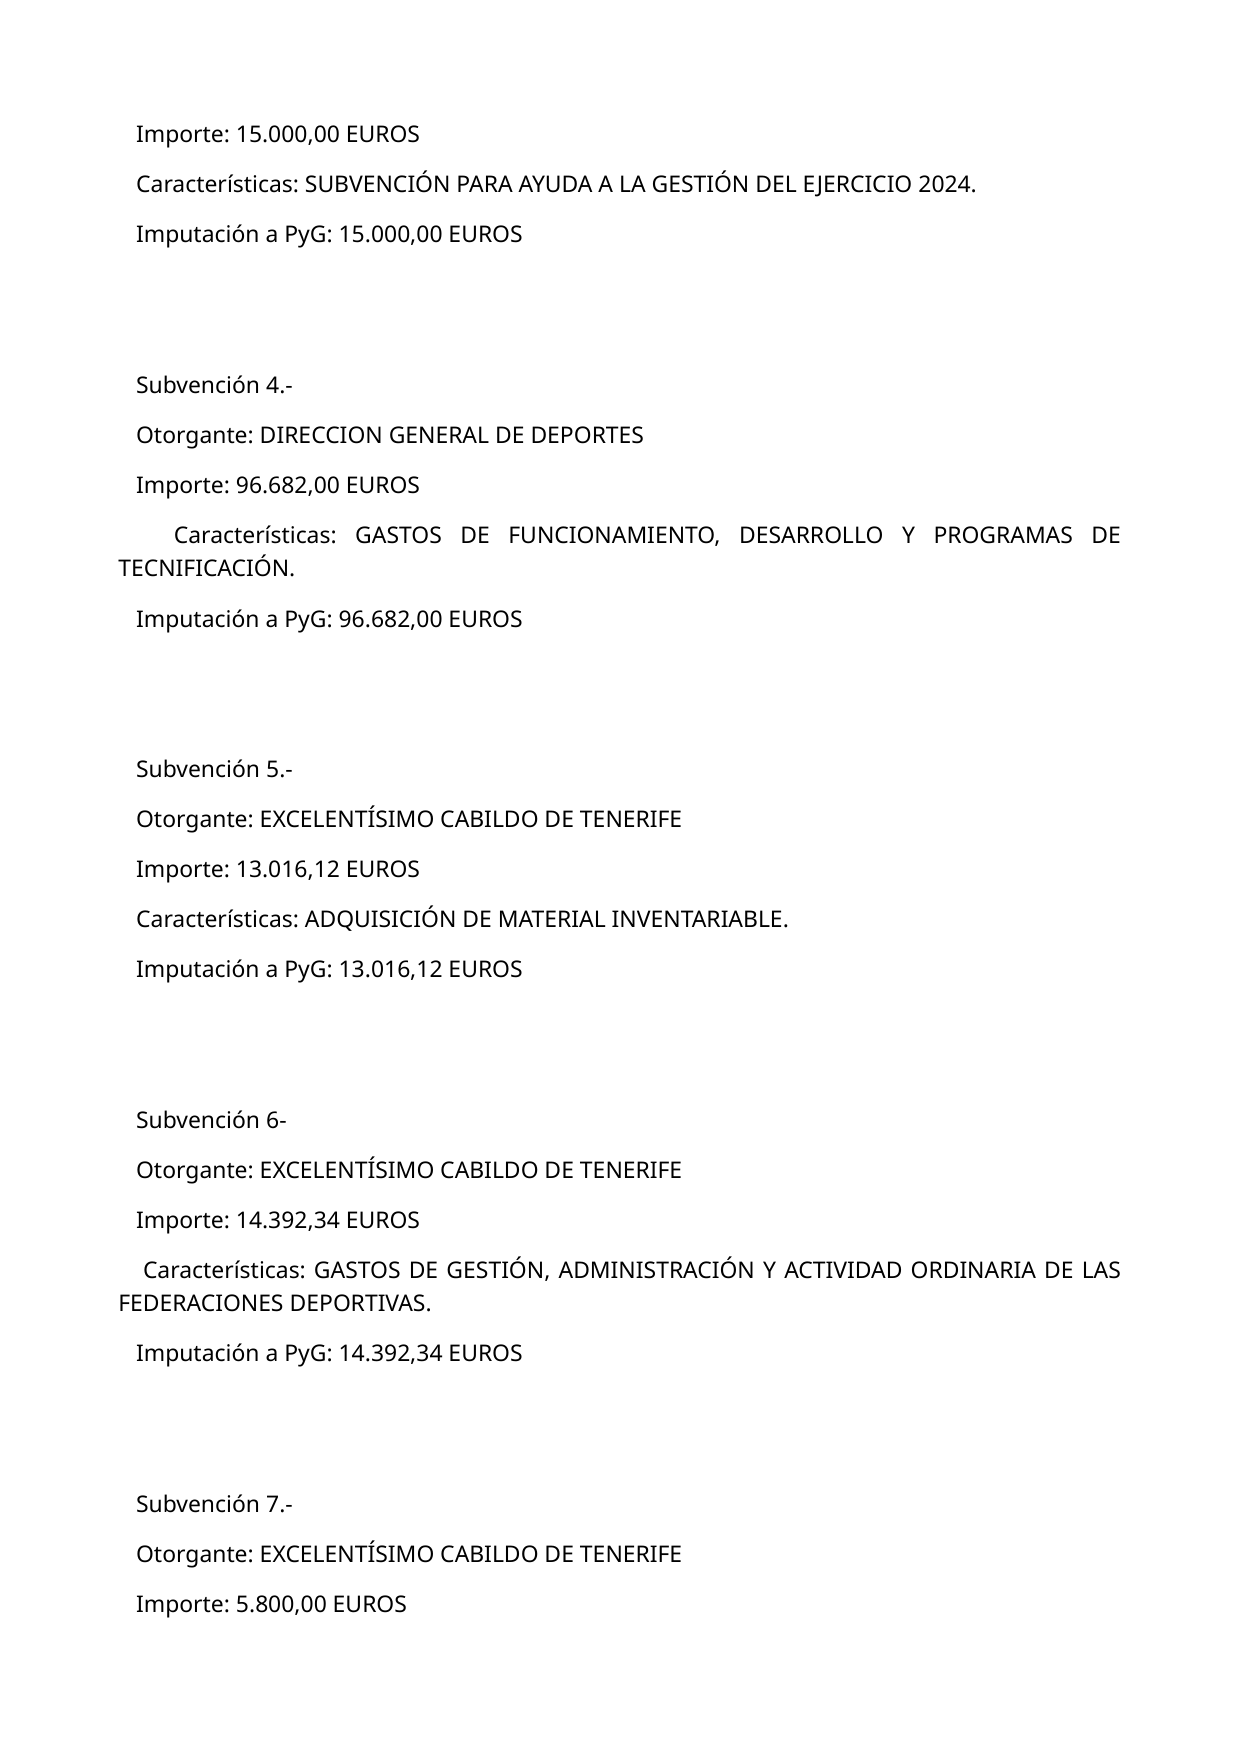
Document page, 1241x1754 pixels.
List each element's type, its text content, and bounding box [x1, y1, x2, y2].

text Características: SUBVENCIÓN PARA AYUDA A LA GESTIÓN DEL EJERCICIO 2024. [118, 168, 1122, 199]
text Subvención 7.- [118, 1488, 1122, 1519]
text Características: GASTOS DE FUNCIONAMIENTO, DESARROLLO Y PROGRAMAS DE TECNIFICACIÓN. [118, 519, 1122, 584]
text Otorgante: DIRECCION GENERAL DE DEPORTES [118, 419, 1122, 450]
text Importe: 13.016,12 EUROS [118, 853, 1122, 884]
text Otorgante: EXCELENTÍSIMO CABILDO DE TENERIFE [118, 803, 1122, 834]
text Importe: 15.000,00 EUROS [118, 118, 1122, 149]
text Importe: 5.800,00 EUROS [118, 1588, 1122, 1619]
text Imputación a PyG: 96.682,00 EUROS [118, 602, 1122, 634]
text Subvención 5.- [118, 753, 1122, 784]
text Características: ADQUISICIÓN DE MATERIAL INVENTARIABLE. [118, 903, 1122, 934]
text Imputación a PyG: 14.392,34 EUROS [118, 1337, 1122, 1369]
text Características: GASTOS DE GESTIÓN, ADMINISTRACIÓN Y ACTIVIDAD ORDINARIA DE LAS FEDERACIONES DEPORTIVAS. [118, 1254, 1122, 1318]
text Imputación a PyG: 13.016,12 EUROS [118, 953, 1122, 984]
text Subvención 6- [118, 1103, 1122, 1135]
text Importe: 14.392,34 EUROS [118, 1204, 1122, 1235]
text Importe: 96.682,00 EUROS [118, 469, 1122, 500]
text Subvención 4.- [118, 369, 1122, 400]
text Otorgante: EXCELENTÍSIMO CABILDO DE TENERIFE [118, 1154, 1122, 1185]
text Imputación a PyG: 15.000,00 EUROS [118, 218, 1122, 249]
text Otorgante: EXCELENTÍSIMO CABILDO DE TENERIFE [118, 1538, 1122, 1569]
